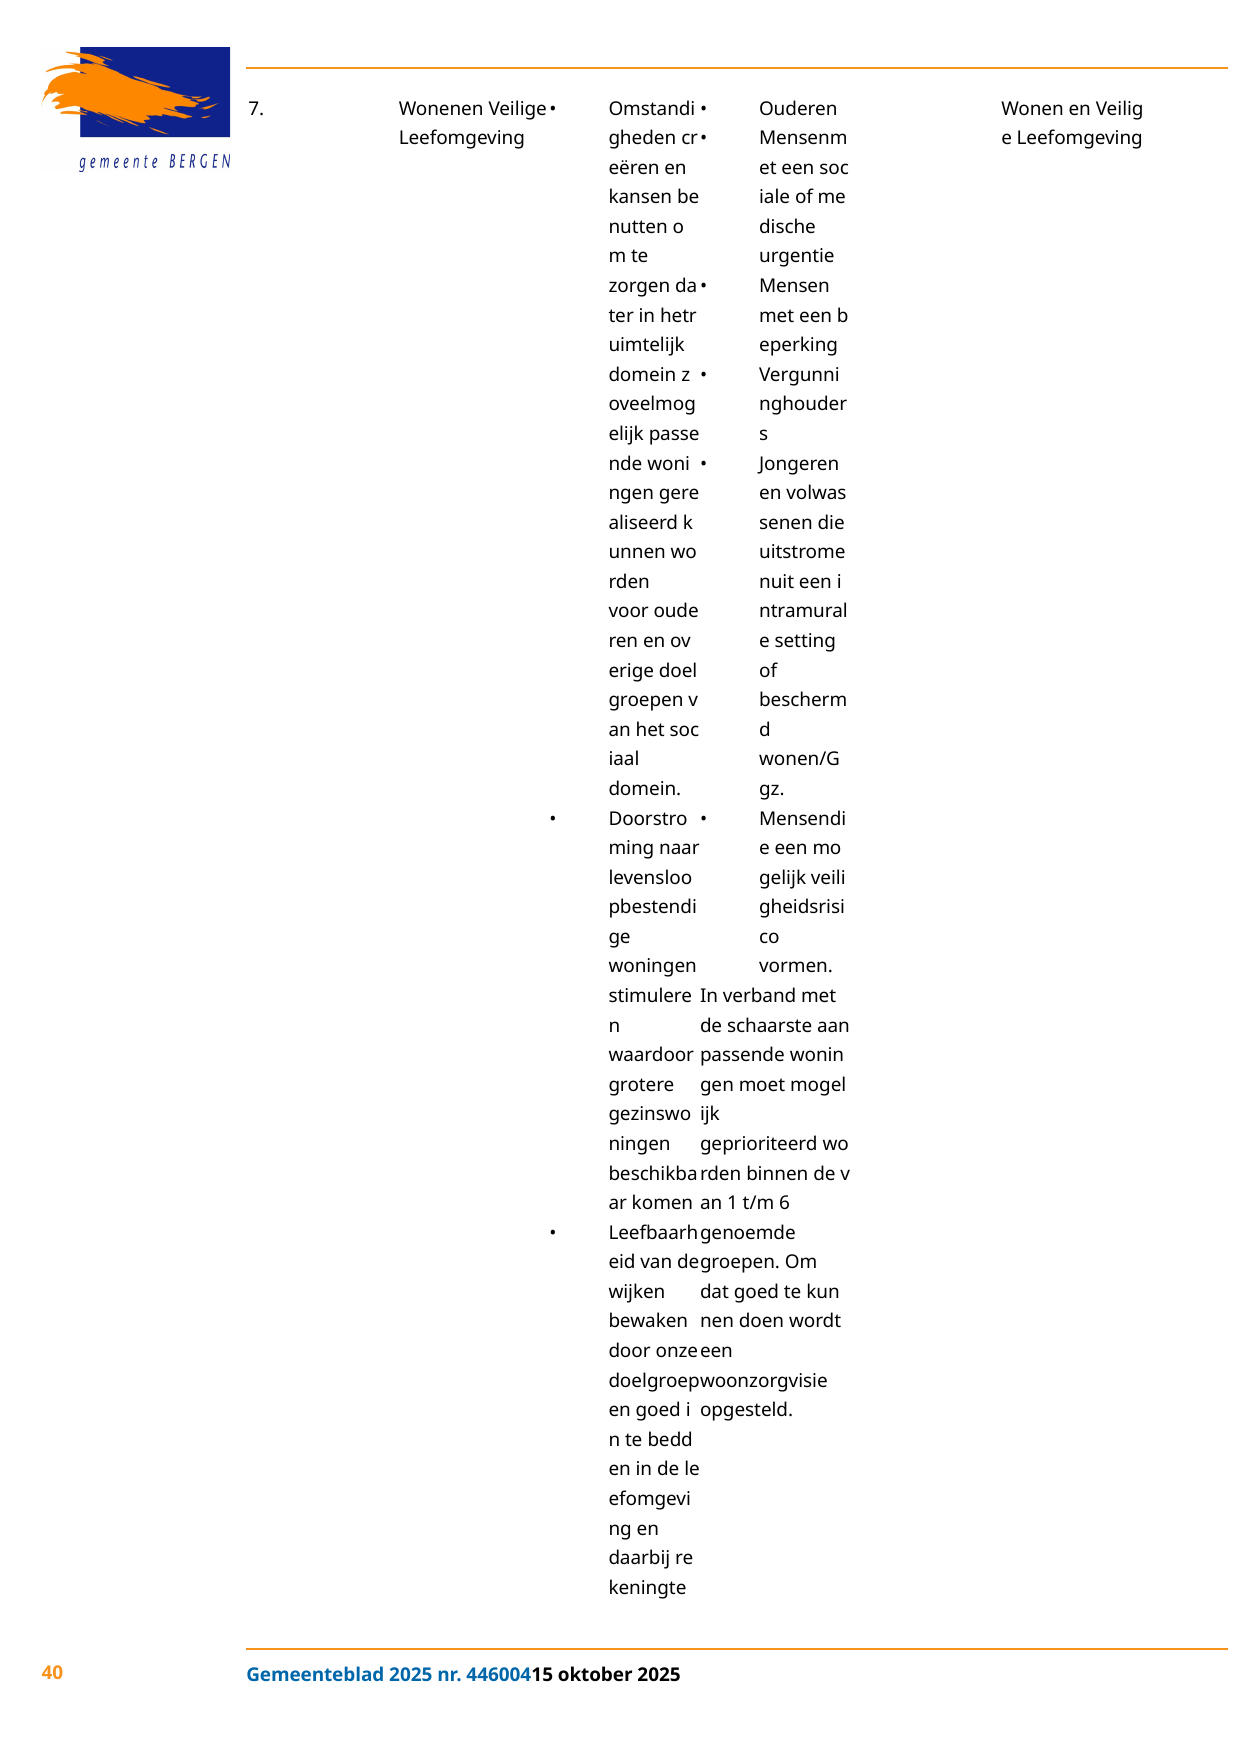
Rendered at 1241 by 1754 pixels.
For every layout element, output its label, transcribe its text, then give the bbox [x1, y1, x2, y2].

table_cell Wonen en Veilige Leefomgeving [1001, 95, 1152, 1600]
table_cell 7. [248, 95, 398, 1600]
picture [41, 47, 231, 172]
table_cell Ouderen Mensenmet een sociale of medische urgentie Mensen met een beperking Vergunninghouders Jongeren en volwassenen die uitstromenuit een intramurale setting of beschermd wonen/Ggz. Mensendie een mogelijk veiligheidsrisico vormen. In verband met de schaarste aan passende woningen moet mogelijk geprioriteerd worden binnen de van 1 t/m 6 genoemde groepen. Om dat goed te kunnen doen wordt een woonzorgvisie opgesteld. [700, 95, 850, 1600]
table_cell Omstandigheden creëren en kansen benutten om te zorgen dater in hetruimtelijk domein zoveelmogelijk passende woningen gerealiseerd kunnen worden voor ouderen en overige doelgroepen van het sociaal domein. Doorstroming naar levensloopbestendige woningen stimuleren waardoor grotere gezinswoningen beschikbaar komen Leefbaarheid van de wijken bewaken door onze doelgroepen goed in te bedden in de leefomgeving en daarbij rekeningte [549, 95, 700, 1600]
table_cell Wonenen Veilige Leefomgeving [399, 95, 549, 1600]
table_cell [850, 95, 1001, 1600]
